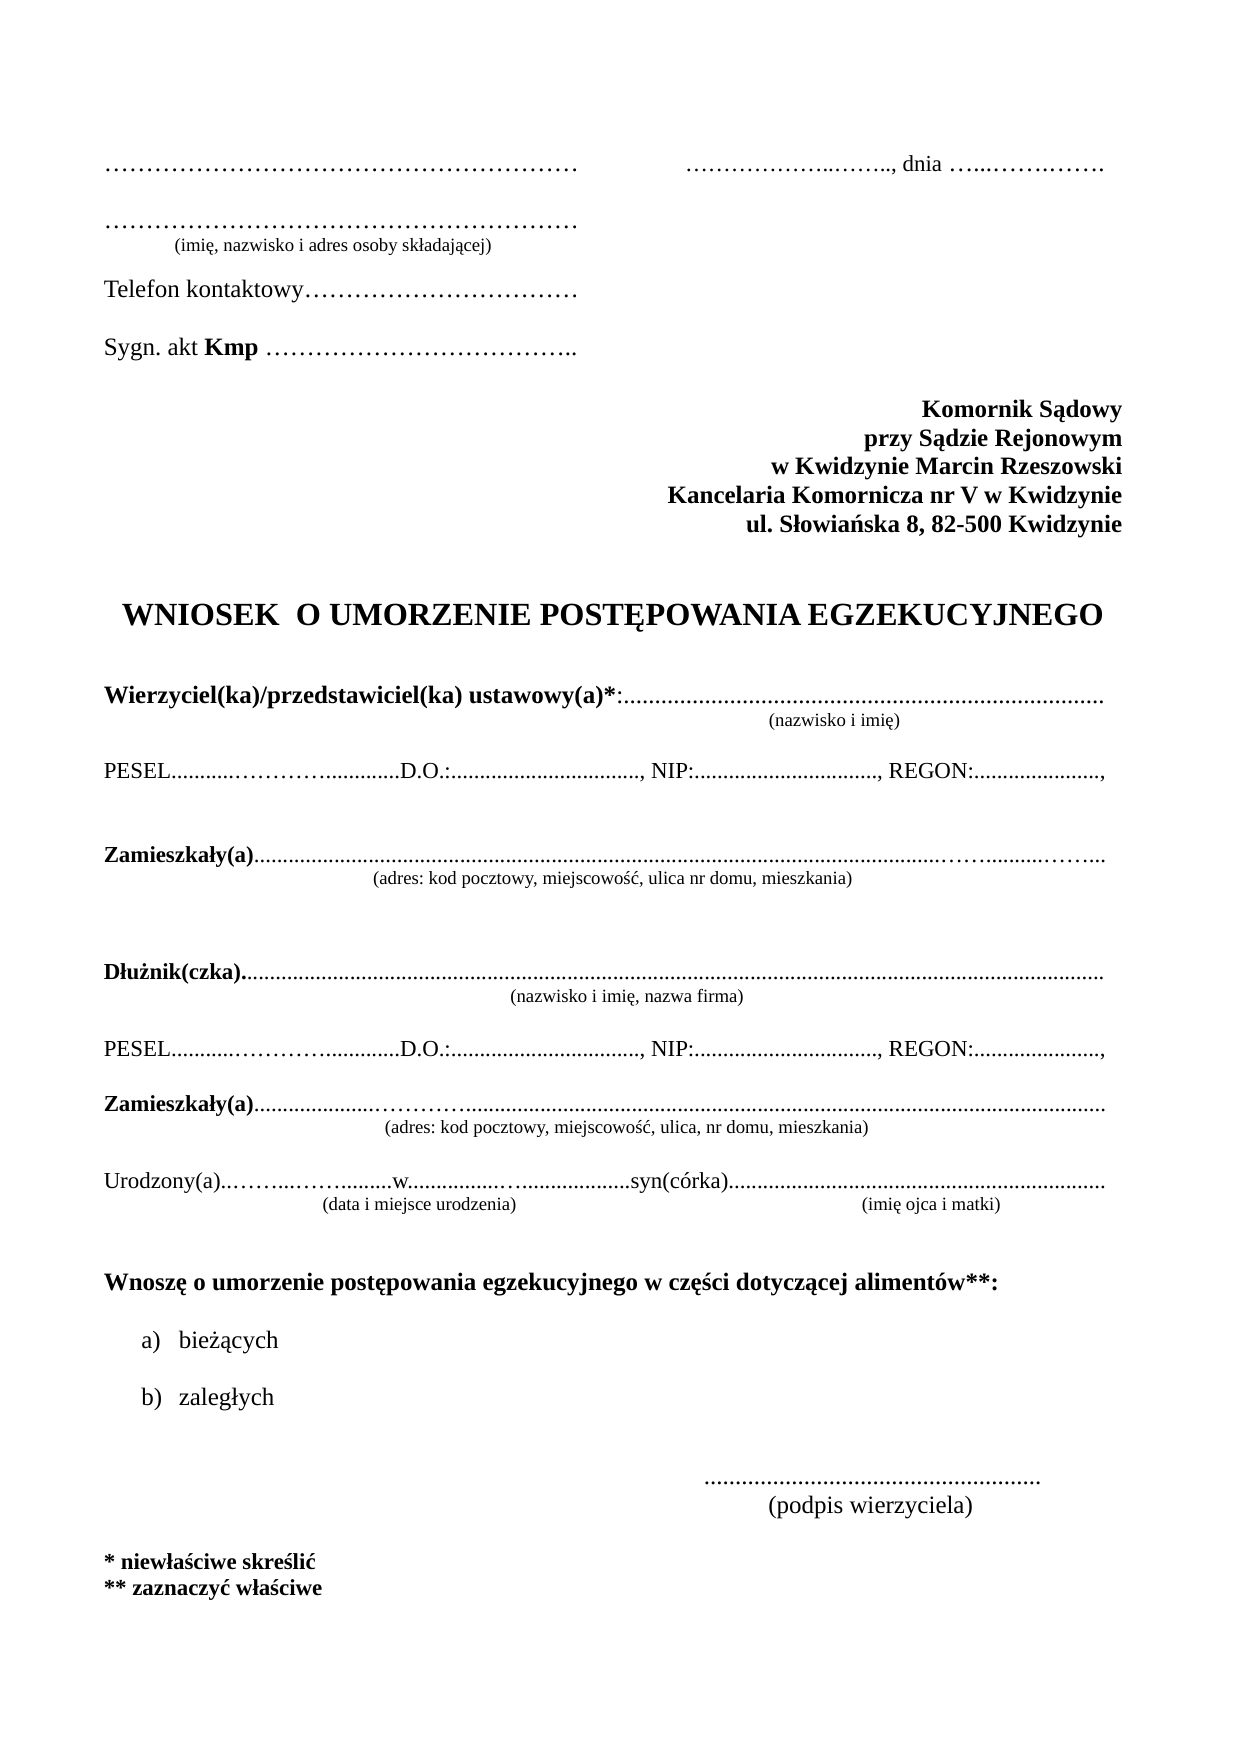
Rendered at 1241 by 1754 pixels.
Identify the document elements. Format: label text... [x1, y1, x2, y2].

text przy Sądzie Rejonowym [103, 423, 1122, 451]
text (podpis wierzyciela) [103, 1490, 1122, 1519]
text (data i miejsce urodzenia) (imię ojca i matki) [103, 1193, 1122, 1214]
text (adres: kod pocztowy, miejscowość, ulica, nr domu, mieszkania) [103, 1116, 1122, 1138]
text Komornik Sądowy [103, 394, 1122, 423]
text * niewłaściwe skreślić [103, 1548, 1122, 1574]
text Wierzyciel(ka)/przedstawiciel(ka) ustawowy(a)*:............................................................................. [103, 680, 1122, 709]
text Dłużnik(czka)....................................................................................................................................................... [103, 958, 1122, 984]
text ** zaznaczyć właściwe [103, 1574, 1122, 1600]
text w Kwidzynie Marcin Rzeszowski [103, 451, 1122, 480]
text PESEL...........………….............D.O.:................................., NIP:................................, REGON:......................, [103, 1035, 1122, 1061]
text Zamieszkały(a)........................................................................................................................……..........……... [103, 841, 1122, 867]
text ………………………………………………… [103, 205, 1122, 234]
text Zamieszkały(a).....................…………................................................................................................................ [103, 1090, 1122, 1116]
text (nazwisko i imię) [103, 709, 1122, 731]
list bieżących [141, 1325, 1122, 1354]
text Urodzony(a)..……...…….........w................…...................syn(córka).................................................................. [103, 1167, 1122, 1193]
text WNIOSEK O UMORZENIE POSTĘPOWANIA EGZEKUCYJNEGO [103, 595, 1122, 632]
text (nazwisko i imię, nazwa firma) [103, 984, 1122, 1006]
text Kancelaria Komornicza nr V w Kwidzynie [103, 480, 1122, 509]
list zaległych [141, 1382, 1122, 1411]
text PESEL...........………….............D.O.:................................., NIP:................................, REGON:......................, [103, 757, 1122, 783]
text (imię, nazwisko i adres osoby składającej) [103, 234, 1122, 255]
text ………………………………………………… ………………..…….., dnia …...…….……. [103, 148, 1122, 176]
text Wnoszę o umorzenie postępowania egzekucyjnego w części dotyczącej alimentów**: [103, 1267, 1122, 1296]
text ul. Słowiańska 8, 82-500 Kwidzynie [103, 509, 1122, 538]
text ...................................................... [103, 1461, 1122, 1490]
text Telefon kontaktowy…………………………… [103, 274, 1122, 303]
text Sygn. akt Kmp ……………………………….. [103, 332, 1122, 361]
text (adres: kod pocztowy, miejscowość, ulica nr domu, mieszkania) [103, 867, 1122, 889]
